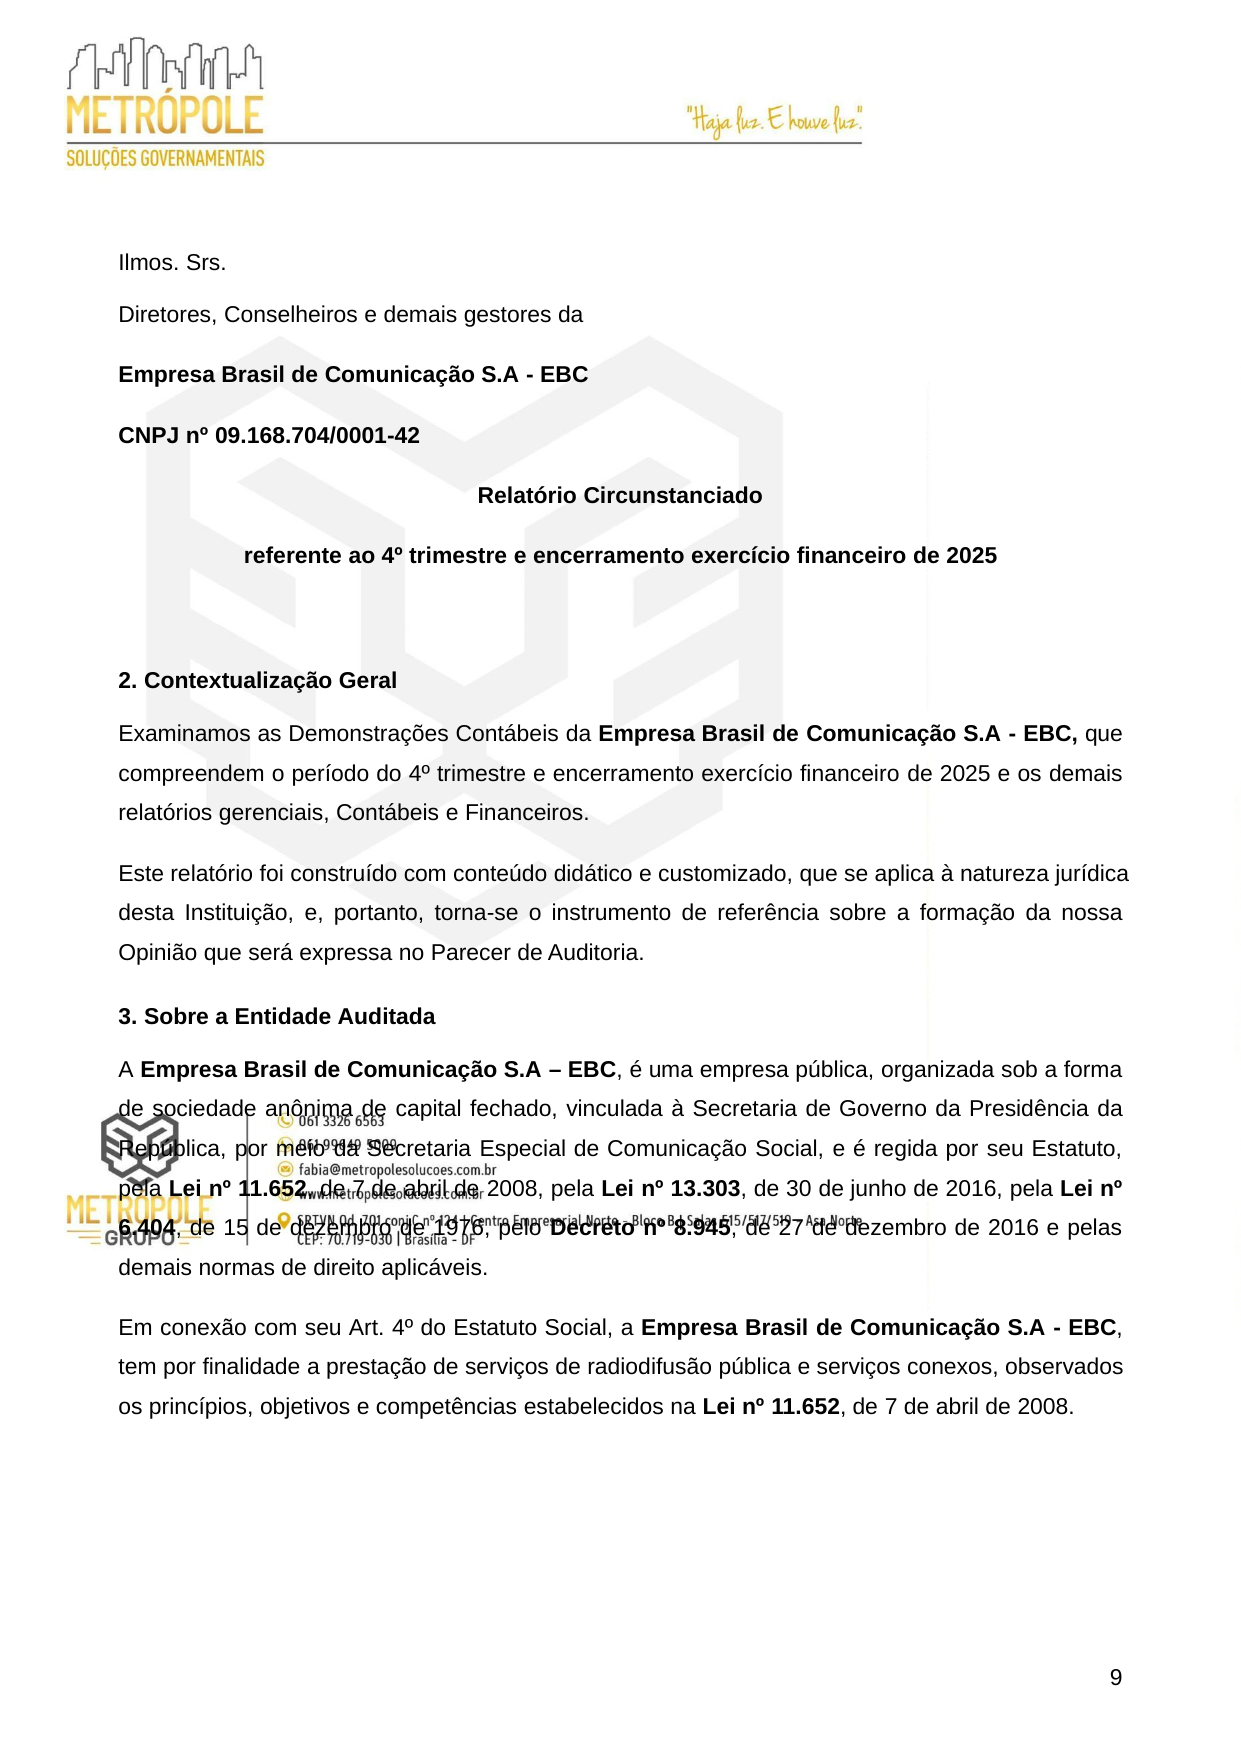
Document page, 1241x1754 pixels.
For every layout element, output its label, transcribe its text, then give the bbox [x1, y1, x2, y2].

text Este relatório foi construído com conteúdo didático e customizado, que se aplica à natureza jurídica [118, 860, 1147, 886]
text Opinião que será expressa no Parecer de Auditoria. [118, 939, 1147, 965]
text de sociedade anônima de capital fechado, vinculada à Secretaria de Governo da Presidência da [118, 1096, 1147, 1122]
text Diretores, Conselheiros e demais gestores da [118, 302, 608, 327]
text Relatório Circunstanciado [477, 483, 788, 509]
text relatórios gerenciais, Contábeis e Financeiros. [118, 800, 1147, 826]
text demais normas de direito aplicáveis. [118, 1254, 513, 1280]
text Examinamos as Demonstrações Contábeis da Empresa Brasil de Comunicação S.A - EBC, que [118, 721, 1147, 747]
text República, por meio da Secretaria Especial de Comunicação Social, e é regida por seu Estatuto, [118, 1136, 1147, 1162]
text tem por finalidade a prestação de serviços de radiodifusão pública e serviços conexos, observados [118, 1354, 1147, 1380]
text desta Instituição, e, portanto, torna-se o instrumento de referência sobre a formação da nossa [118, 900, 1147, 926]
text 9 [1109, 1665, 1147, 1690]
text CNPJ nº 09.168.704/0001-42 [118, 423, 445, 448]
text . Sobre a Entidade Auditada [131, 1004, 460, 1030]
text 3 [118, 1004, 131, 1030]
text 2 [118, 668, 131, 694]
text . Contextualização Geral [131, 668, 422, 694]
text Empresa Brasil de Comunicação S.A - EBC [118, 362, 613, 388]
text os princípios, objetivos e competências estabelecidos na Lei nº 11.652, de 7 de abril de 2008. [118, 1394, 1147, 1419]
text A Empresa Brasil de Comunicação S.A – EBC, é uma empresa pública, organizada sob a forma [118, 1057, 1147, 1082]
text Ilmos. Srs. [118, 250, 251, 276]
text referente ao 4º trimestre e encerramento exercício financeiro de 2025 [244, 543, 1021, 569]
text 6.404, de 15 de dezembro de 1976, pelo Decreto nº 8.945, de 27 de dezembro de 2016 e pelas [118, 1215, 1147, 1241]
text Em conexão com seu Art. 4º do Estatuto Social, a Empresa Brasil de Comunicação S.A - EBC, [118, 1315, 1147, 1340]
text pela Lei nº 11.652, de 7 de abril de 2008, pela Lei nº 13.303, de 30 de junho de 2016, pela Lei nº [118, 1176, 1147, 1201]
text compreendem o período do 4º trimestre e encerramento exercício financeiro de 2025 e os demais [118, 761, 1147, 786]
